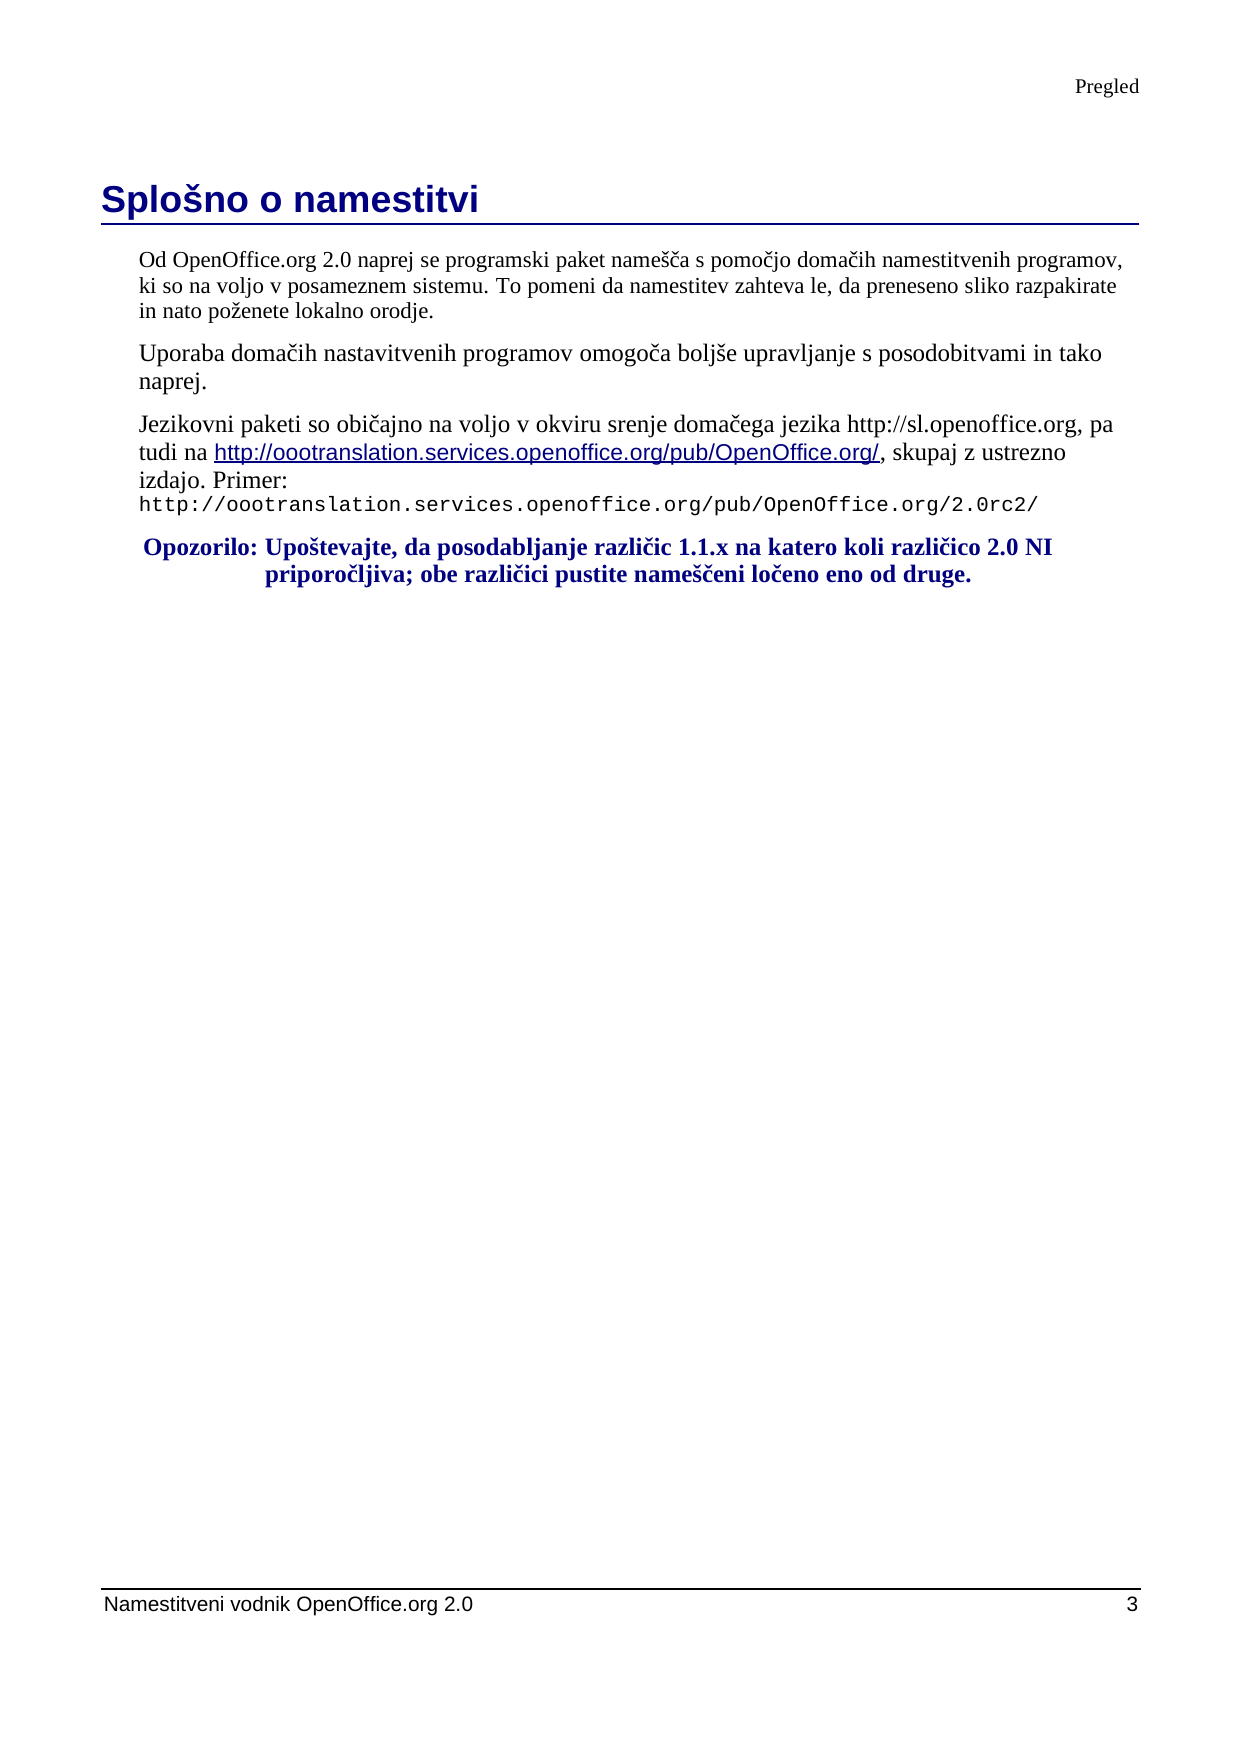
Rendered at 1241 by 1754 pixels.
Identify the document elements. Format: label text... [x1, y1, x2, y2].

text Od OpenOffice.org 2.0 naprej se programski paket namešča s pomočjo domačih namestitvenih programov, ki so na voljo v posameznem sistemu. To pomeni da namestitev zahteva le, da preneseno sliko razpakirate in nato poženete lokalno orodje. [138, 247, 1139, 324]
text Jezikovni paketi so običajno na voljo v okviru srenje domačega jezika http://sl.openoffice.org, pa tudi na http://oootranslation.services.openoffice.org/pub/OpenOffice.org/, skupaj z ustrezno izdajo. Primer: http://oootranslation.services.openoffice.org/pub/OpenOffice.org/2.0rc2/ [138, 409, 1139, 518]
text Uporaba domačih nastavitvenih programov omogoča boljše upravljanje s posodobitvami in tako naprej. [138, 339, 1139, 395]
subtitle Splošno o namestitvi [101, 179, 1139, 223]
text Opozorilo: Upoštevajte, da posodabljanje različic 1.1.x na katero koli različico 2.0 NI priporočljiva; obe različici pustite nameščeni ločeno eno od druge. [143, 532, 1139, 588]
